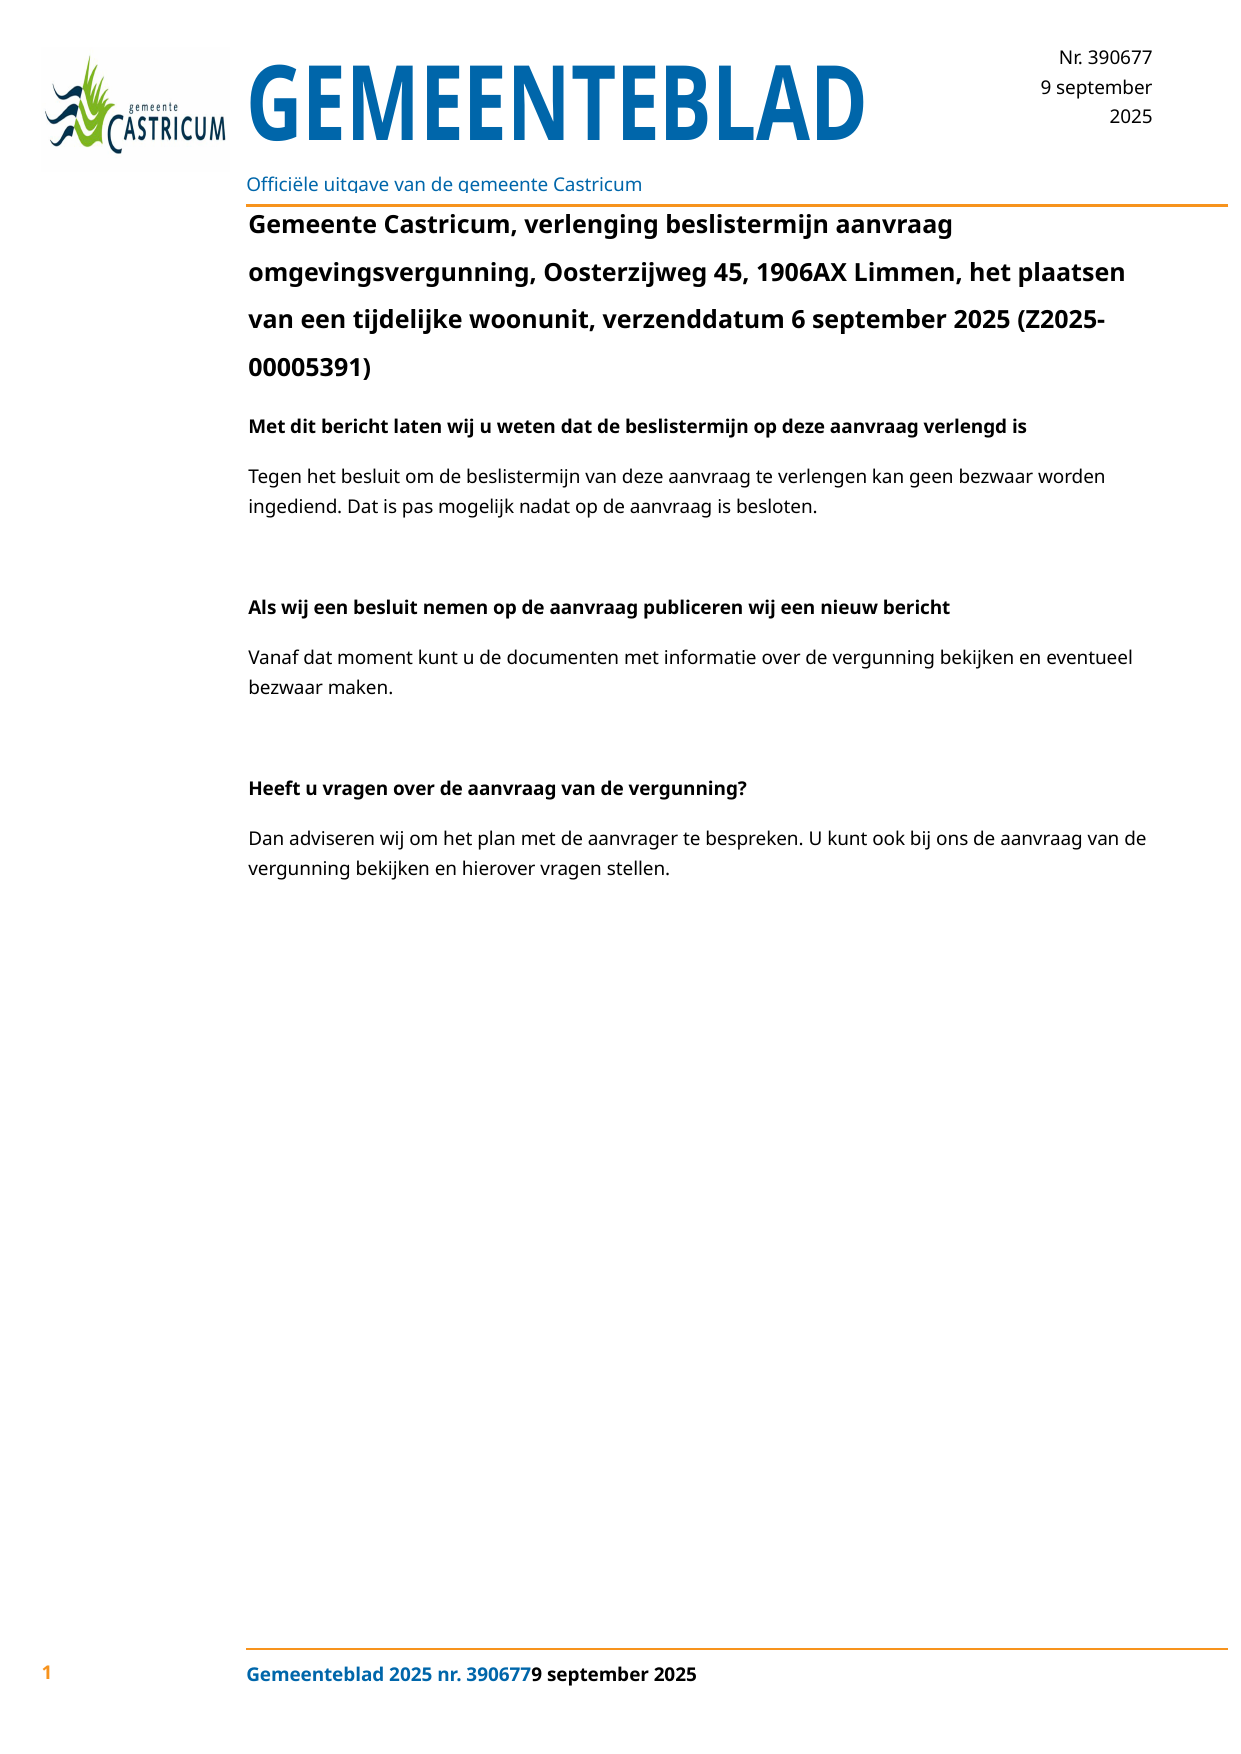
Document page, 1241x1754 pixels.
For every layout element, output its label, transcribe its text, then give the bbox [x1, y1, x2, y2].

text Vanaf dat moment kunt u de documenten met informatie over de vergunning bekijken en eventueel bezwaar maken. [248, 644, 1152, 700]
text Met dit bericht laten wij u weten dat de beslistermijn op deze aanvraag verlengd is [248, 413, 1152, 439]
text Heeft u vragen over de aanvraag van de vergunning? [248, 775, 1152, 801]
text Gemeente Castricum, verlenging beslistermijn aanvraag omgevingsvergunning, Oosterzijweg 45, 1906AX Limmen, het plaatsen van een tijdelijke woonunit, verzenddatum 6 september 2025 (Z2025-00005391) [248, 207, 1152, 384]
picture [41, 47, 231, 172]
text Dan adviseren wij om het plan met de aanvrager te bespreken. U kunt ook bij ons de aanvraag van de vergunning bekijken en hierover vragen stellen. [248, 825, 1152, 881]
text Tegen het besluit om de beslistermijn van deze aanvraag te verlengen kan geen bezwaar worden ingediend. Dat is pas mogelijk nadat op de aanvraag is besloten. [248, 463, 1152, 519]
text Als wij een besluit nemen op de aanvraag publiceren wij een nieuw bericht [248, 594, 1152, 620]
